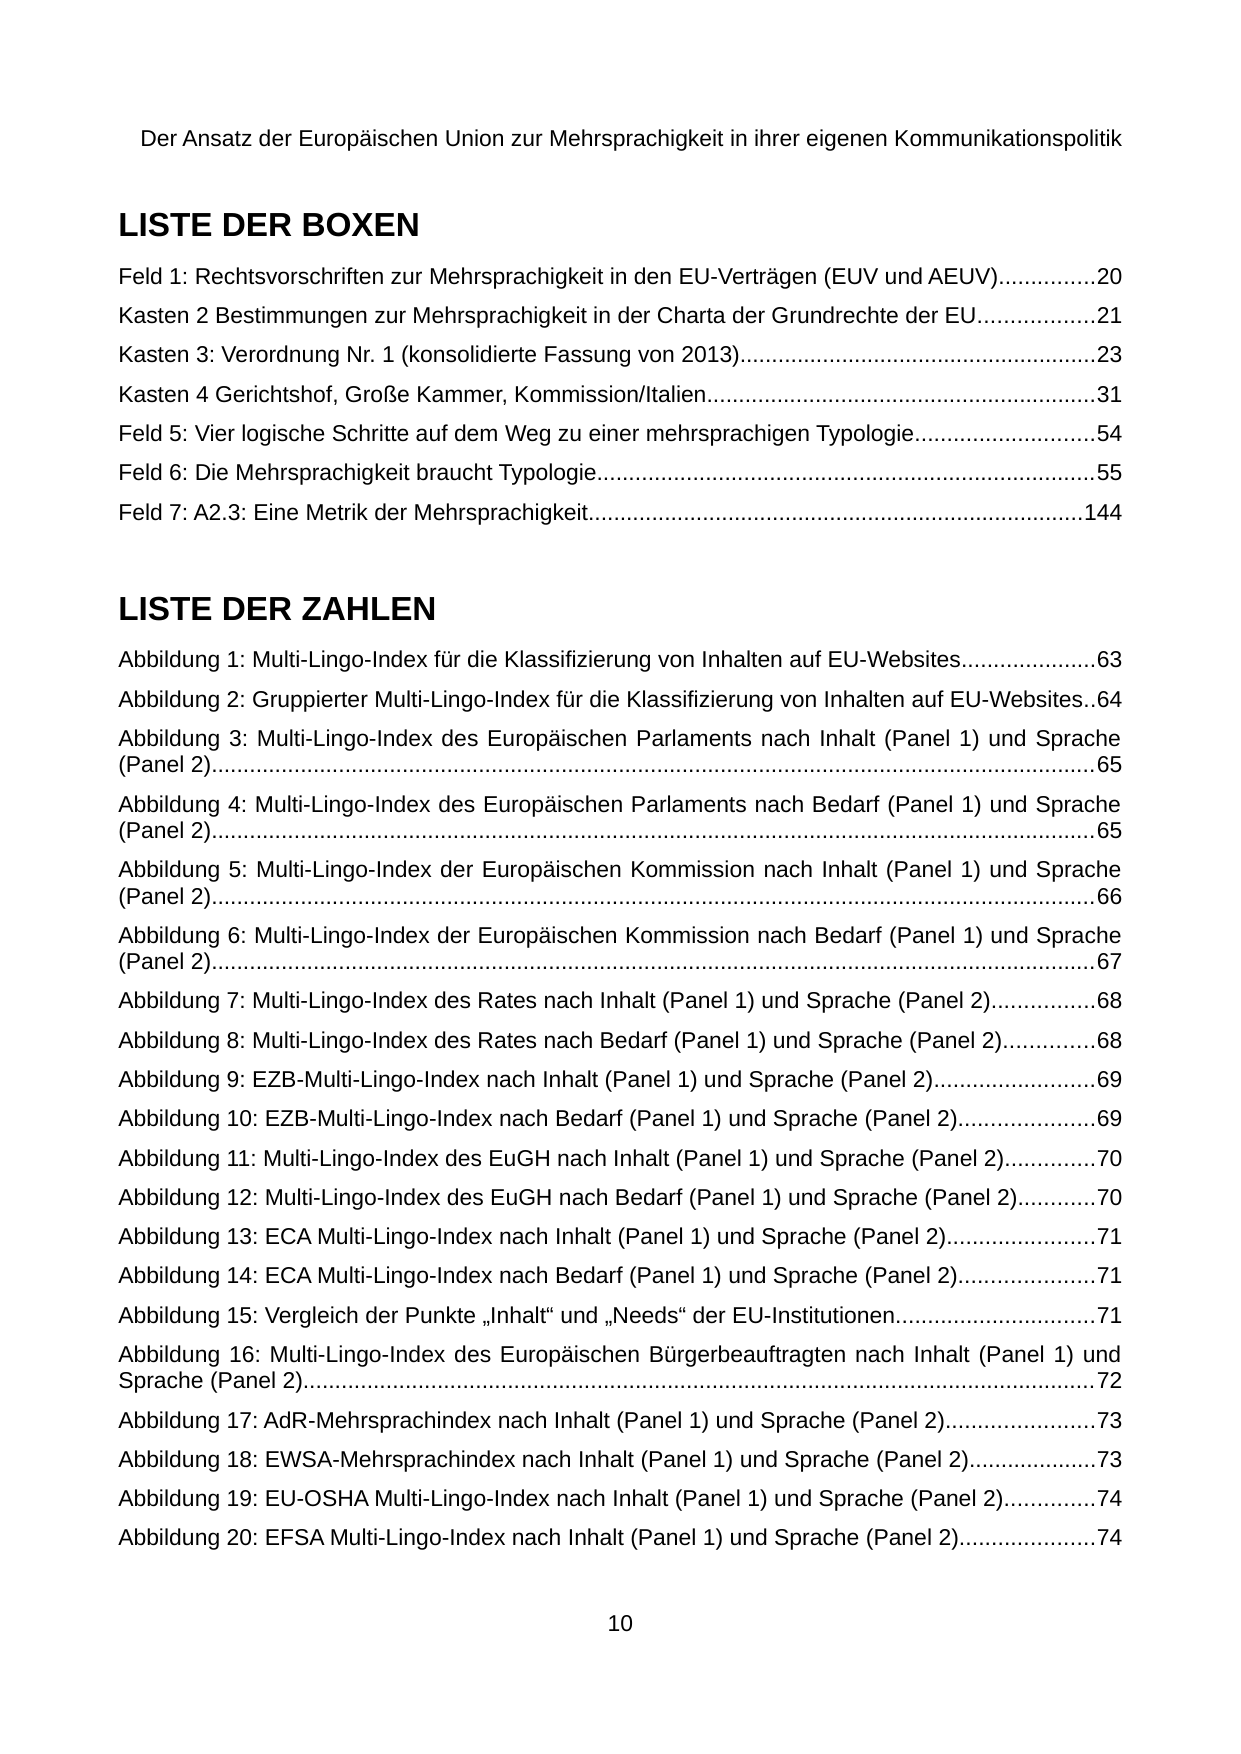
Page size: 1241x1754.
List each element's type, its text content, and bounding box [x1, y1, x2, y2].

text Kasten 4 Gerichtshof, Große Kammer, Kommission/Italien 31 [118, 381, 1122, 407]
subtitle LISTE DER ZAHLEN [118, 589, 1122, 627]
text Feld 1: Rechtsvorschriften zur Mehrsprachigkeit in den EU-Verträgen (EUV und AEUV) 20 [118, 263, 1122, 289]
text Abbildung 15: Vergleich der Punkte „Inhalt“ und „Needs“ der EU-Institutionen 71 [118, 1302, 1122, 1328]
text Abbildung 5: Multi-Lingo-Index der Europäischen Kommission nach Inhalt (Panel 1) und Sprache (Panel 2) 66 [118, 856, 1122, 909]
text Abbildung 14: ECA Multi-Lingo-Index nach Bedarf (Panel 1) und Sprache (Panel 2) 71 [118, 1262, 1122, 1289]
text Abbildung 3: Multi-Lingo-Index des Europäischen Parlaments nach Inhalt (Panel 1) und Sprache (Panel 2) 65 [118, 725, 1122, 778]
text Kasten 3: Verordnung Nr. 1 (konsolidierte Fassung von 2013) 23 [118, 341, 1122, 368]
subtitle LISTE DER BOXEN [118, 205, 1122, 244]
text Feld 6: Die Mehrsprachigkeit braucht Typologie 55 [118, 459, 1122, 486]
text Feld 7: A2.3: Eine Metrik der Mehrsprachigkeit 144 [118, 498, 1122, 525]
text Abbildung 7: Multi-Lingo-Index des Rates nach Inhalt (Panel 1) und Sprache (Panel 2) 68 [118, 987, 1122, 1014]
text Kasten 2 Bestimmungen zur Mehrsprachigkeit in der Charta der Grundrechte der EU 21 [118, 302, 1122, 328]
text Abbildung 19: EU-OSHA Multi-Lingo-Index nach Inhalt (Panel 1) und Sprache (Panel 2) 74 [118, 1485, 1122, 1511]
text Abbildung 20: EFSA Multi-Lingo-Index nach Inhalt (Panel 1) und Sprache (Panel 2) 74 [118, 1524, 1122, 1551]
text Abbildung 4: Multi-Lingo-Index des Europäischen Parlaments nach Bedarf (Panel 1) und Sprache (Panel 2) 65 [118, 791, 1122, 843]
text Abbildung 6: Multi-Lingo-Index der Europäischen Kommission nach Bedarf (Panel 1) und Sprache (Panel 2) 67 [118, 922, 1122, 974]
text Abbildung 17: AdR-Mehrsprachindex nach Inhalt (Panel 1) und Sprache (Panel 2) 73 [118, 1407, 1122, 1433]
text Abbildung 12: Multi-Lingo-Index des EuGH nach Bedarf (Panel 1) und Sprache (Panel 2) 70 [118, 1184, 1122, 1210]
text Abbildung 11: Multi-Lingo-Index des EuGH nach Inhalt (Panel 1) und Sprache (Panel 2) 70 [118, 1144, 1122, 1171]
text Abbildung 1: Multi-Lingo-Index für die Klassifizierung von Inhalten auf EU-Websites 63 [118, 646, 1122, 673]
text Abbildung 13: ECA Multi-Lingo-Index nach Inhalt (Panel 1) und Sprache (Panel 2) 71 [118, 1223, 1122, 1249]
text Abbildung 8: Multi-Lingo-Index des Rates nach Bedarf (Panel 1) und Sprache (Panel 2) 68 [118, 1027, 1122, 1053]
text Abbildung 18: EWSA-Mehrsprachindex nach Inhalt (Panel 1) und Sprache (Panel 2) 73 [118, 1446, 1122, 1472]
text Abbildung 16: Multi-Lingo-Index des Europäischen Bürgerbeauftragten nach Inhalt (Panel 1) und Sprache (Panel 2) 72 [118, 1341, 1122, 1394]
text Abbildung 2: Gruppierter Multi-Lingo-Index für die Klassifizierung von Inhalten auf EU-Websites 64 [118, 686, 1122, 712]
text Abbildung 10: EZB-Multi-Lingo-Index nach Bedarf (Panel 1) und Sprache (Panel 2) 69 [118, 1105, 1122, 1132]
text Abbildung 9: EZB-Multi-Lingo-Index nach Inhalt (Panel 1) und Sprache (Panel 2) 69 [118, 1066, 1122, 1092]
text Feld 5: Vier logische Schritte auf dem Weg zu einer mehrsprachigen Typologie 54 [118, 420, 1122, 446]
